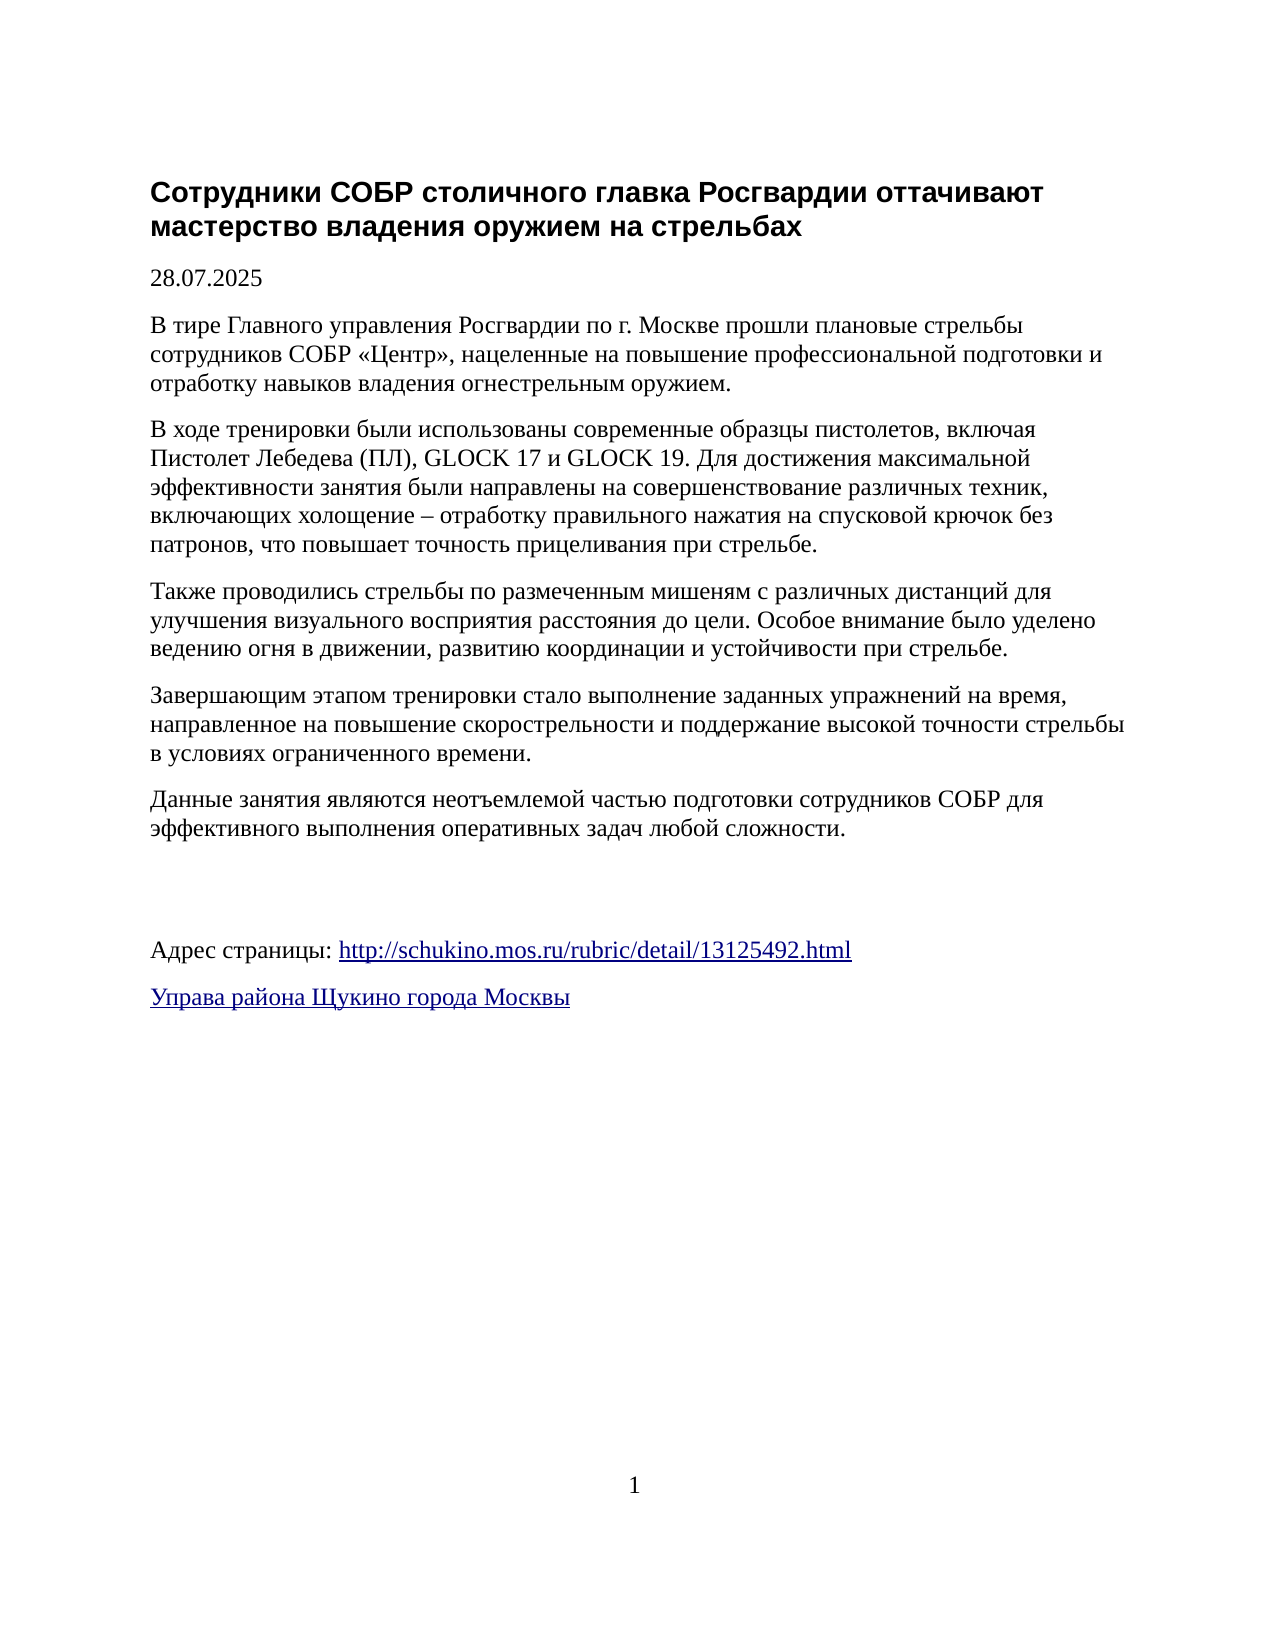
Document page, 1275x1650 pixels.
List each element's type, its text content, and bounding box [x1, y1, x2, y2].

text Управа района Щукино города Москвы [150, 982, 1125, 1011]
text Завершающим этапом тренировки стало выполнение заданных упражнений на время, направленное на повышение скорострельности и поддержание высокой точности стрельбы в условиях ограниченного времени. [150, 680, 1125, 766]
text В ходе тренировки были использованы современные образцы пистолетов, включая Пистолет Лебедева (ПЛ), GLOCK 17 и GLOCK 19. Для достижения максимальной эффективности занятия были направлены на совершенствование различных техник, включающих холощение – отработку правильного нажатия на спусковой крючок без патронов, что повышает точность прицеливания при стрельбе. [150, 414, 1125, 558]
text Также проводились стрельбы по размеченным мишеням с различных дистанций для улучшения визуального восприятия расстояния до цели. Особое внимание было уделено ведению огня в движении, развитию координации и устойчивости при стрельбе. [150, 576, 1125, 662]
text Адрес страницы: http://schukino.mos.ru/rubric/detail/13125492.html [150, 935, 1125, 964]
text 28.07.2025 [150, 263, 1125, 292]
subtitle Сотрудники СОБР столичного главка Росгвардии оттачивают мастерство владения оружием на стрельбах [150, 175, 1125, 242]
text В тире Главного управления Росгвардии по г. Москве прошли плановые стрельбы сотрудников СОБР «Центр», нацеленные на повышение профессиональной подготовки и отработку навыков владения огнестрельным оружием. [150, 310, 1125, 396]
text Данные занятия являются неотъемлемой частью подготовки сотрудников СОБР для эффективного выполнения оперативных задач любой сложности. [150, 784, 1125, 842]
